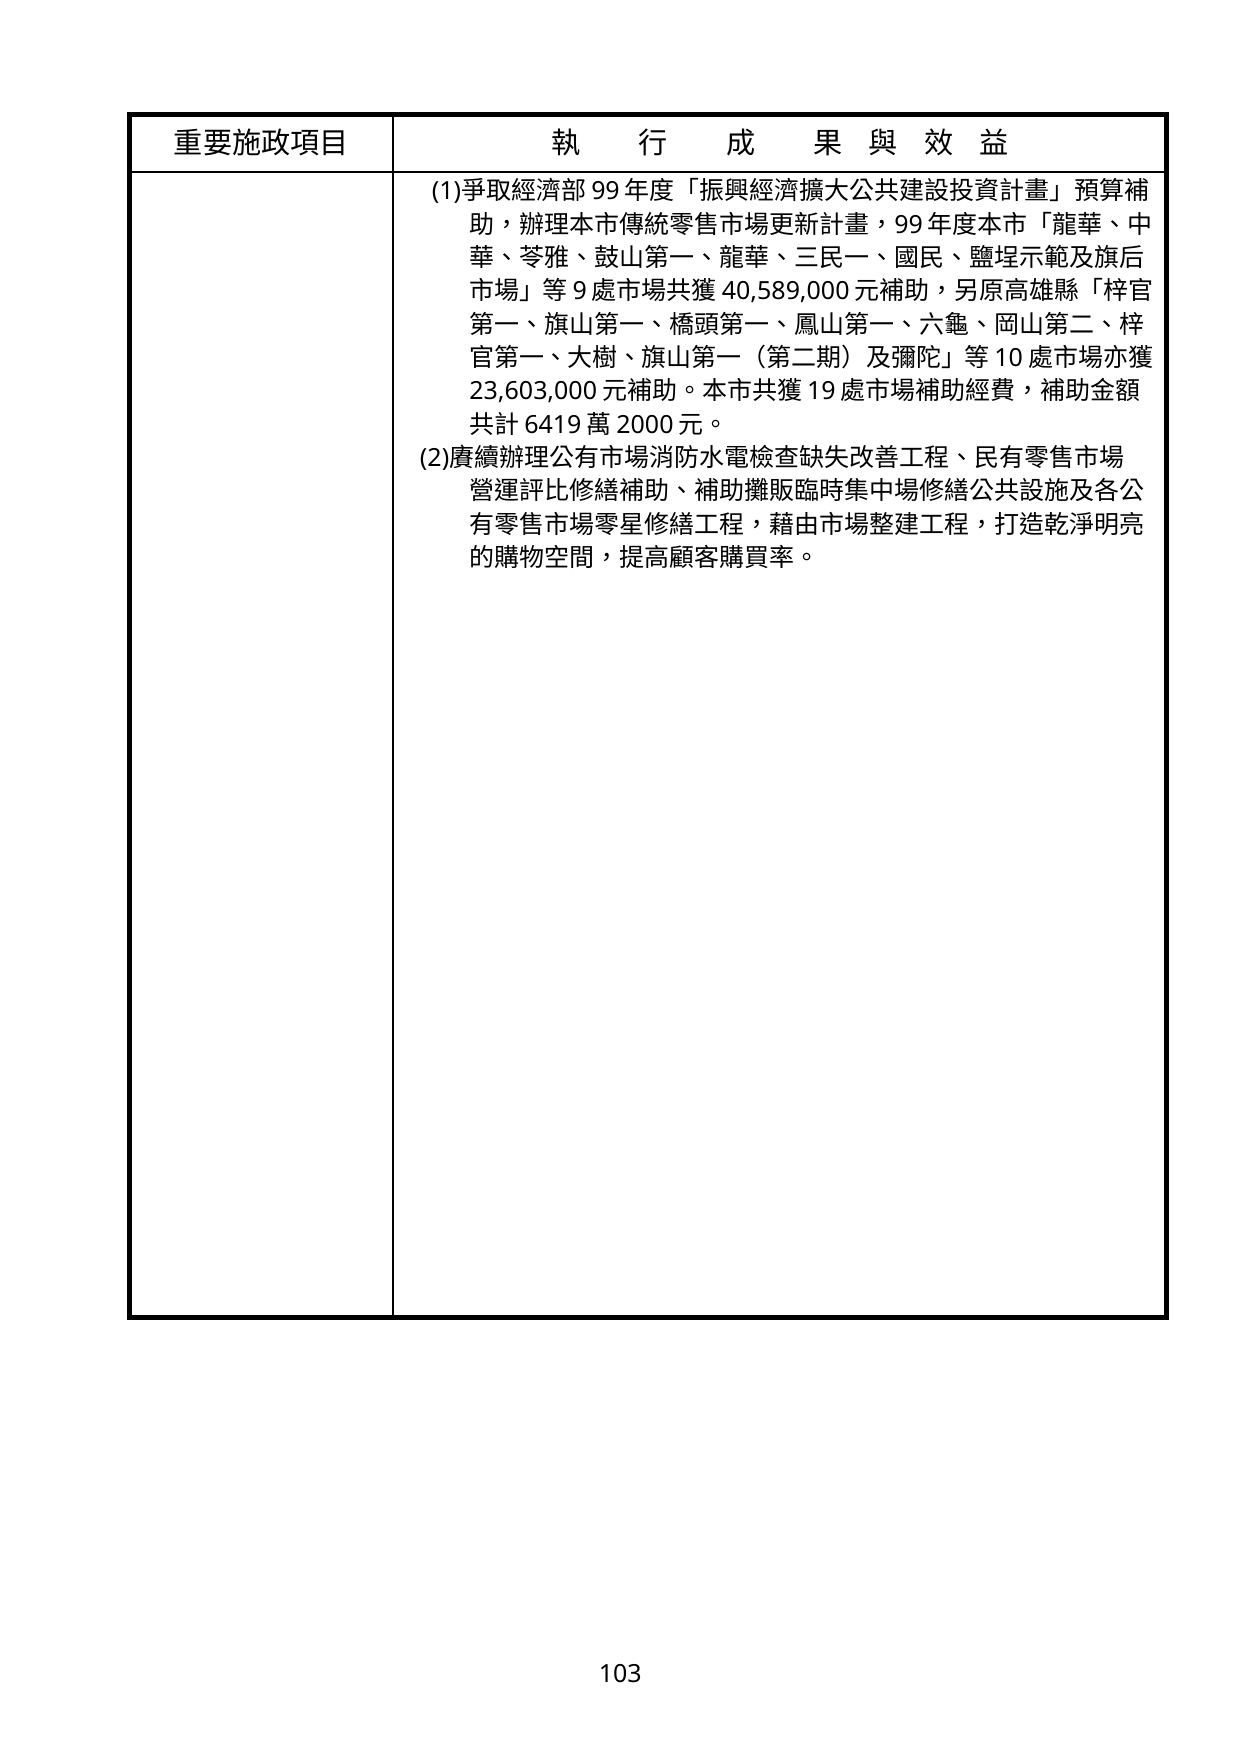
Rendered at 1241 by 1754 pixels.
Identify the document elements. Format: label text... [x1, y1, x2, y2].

table_header 執 行 成 果 與 效 益 [394, 117, 1164, 171]
table_cell [132, 173, 392, 1315]
table_header 重要施政項目 [132, 117, 392, 171]
table_cell (1)爭取經濟部99年度「振興經濟擴大公共建設投資計畫」預算補 助，辦理本市傳統零售市場更新計畫，99年度本市「龍華、中 華、苓雅、鼓山第一、龍華、三民一、國民、鹽埕示範及旗后 市場」等9處市場共獲40,589,000元補助，另原高雄縣「梓官 第一、旗山第一、橋頭第一、鳳山第一、六龜、岡山第二、梓 官第一、大樹、旗山第一（第二期）及彌陀」等10處市場亦獲 23,603,000元補助。本市共獲19處市場補助經費，補助金額 共計6419萬2000元。 (2)賡續辦理公有市場消防水電檢查缺失改善工程、民有零售市場 營運評比修繕補助、補助攤販臨時集中場修繕公共設施及各公 有零售市場零星修繕工程，藉由市場整建工程，打造乾淨明亮 的購物空間，提高顧客購買率。 [394, 173, 1164, 1315]
